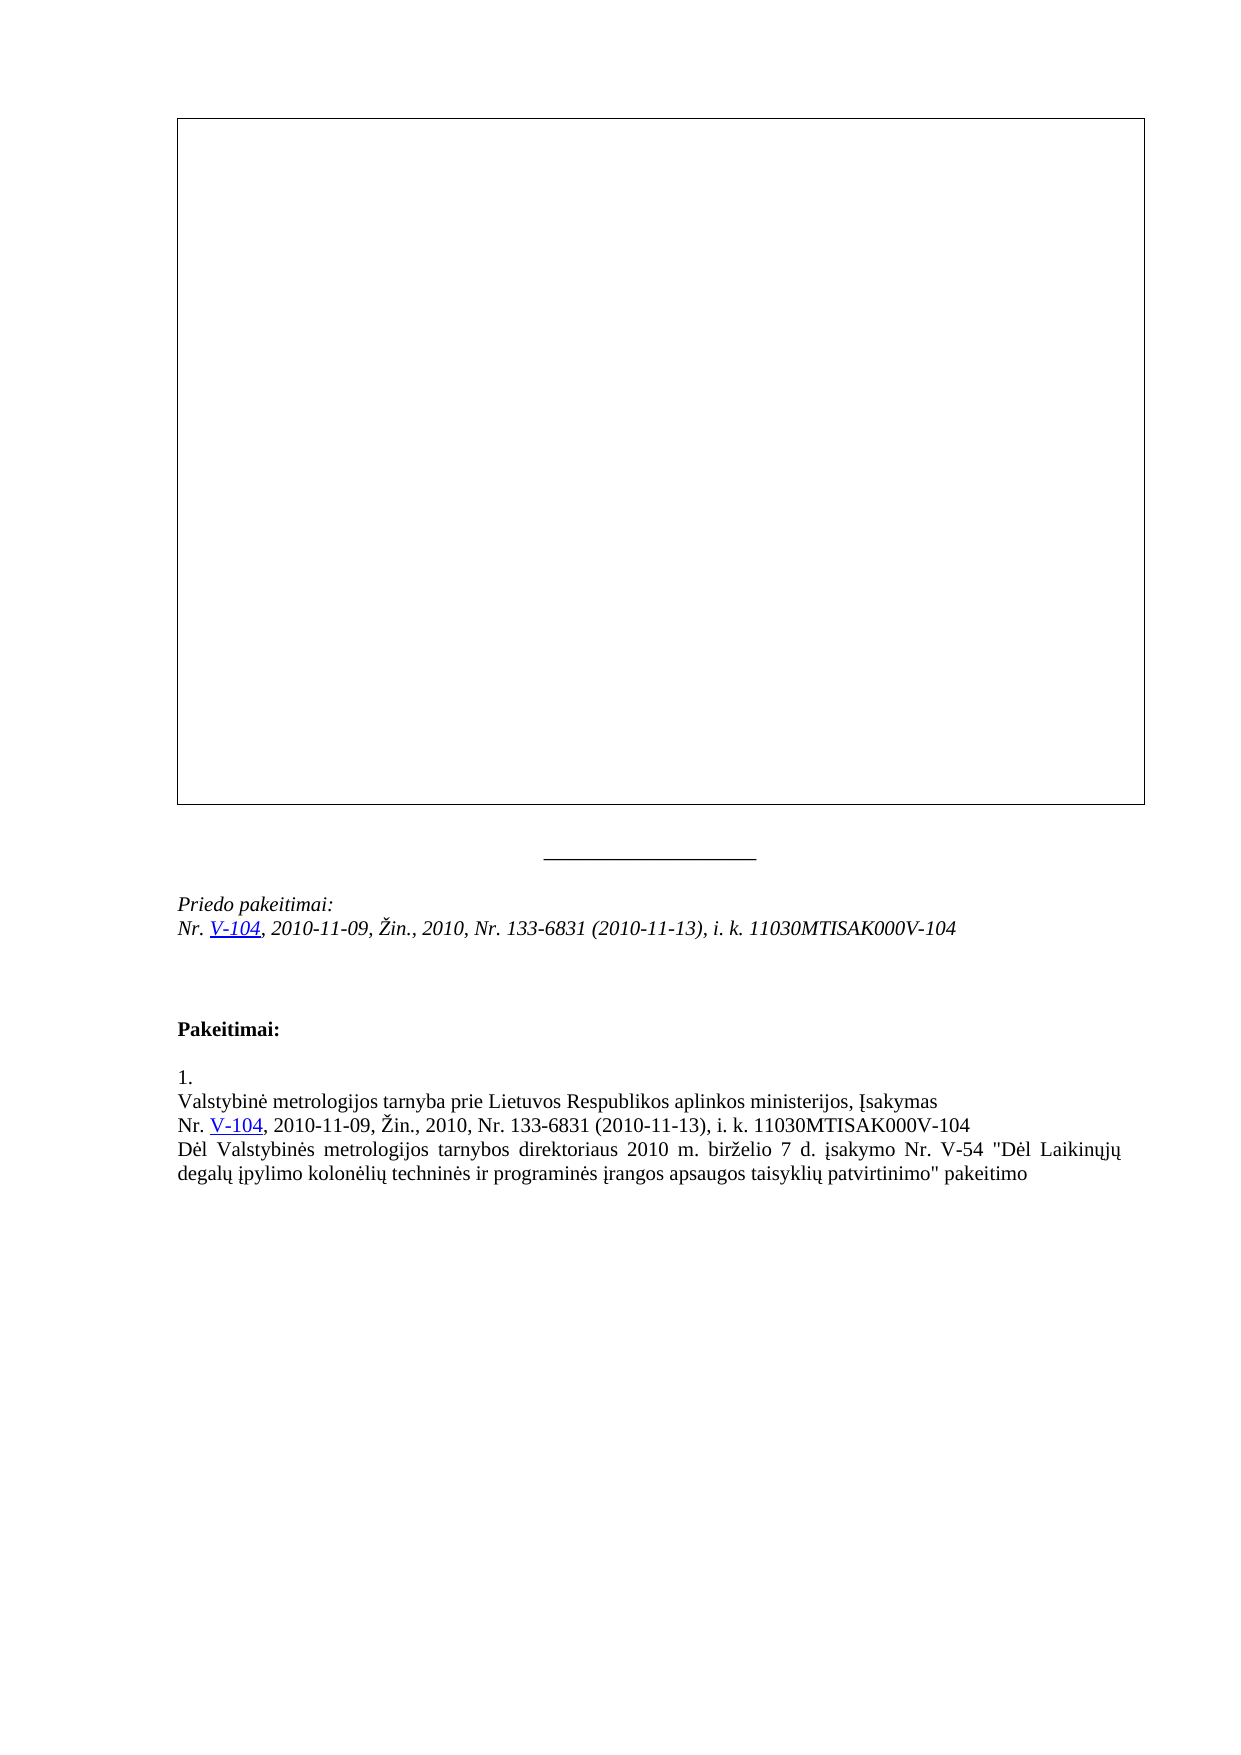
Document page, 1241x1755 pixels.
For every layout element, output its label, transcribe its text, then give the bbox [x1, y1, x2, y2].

text Priedo pakeitimai: [177, 892, 1122, 916]
text Dėl Valstybinės metrologijos tarnybos direktoriaus 2010 m. birželio 7 d. įsakymo Nr. V-54 "Dėl Laikinųjų degalų įpylimo kolonėlių techninės ir programinės įrangos apsaugos taisyklių patvirtinimo" pakeitimo [177, 1137, 1122, 1185]
text Pakeitimai: [177, 1017, 1122, 1041]
table_header [178, 119, 1144, 804]
text Valstybinė metrologijos tarnyba prie Lietuvos Respublikos aplinkos ministerijos, Įsakymas [177, 1089, 1122, 1113]
text _________________ [177, 834, 1122, 863]
text 1. [177, 1065, 1122, 1089]
text Nr. V-104, 2010-11-09, Žin., 2010, Nr. 133-6831 (2010-11-13), i. k. 11030MTISAK000V-104 [177, 916, 1122, 940]
text Nr. V-104, 2010-11-09, Žin., 2010, Nr. 133-6831 (2010-11-13), i. k. 11030MTISAK000V-104 [177, 1113, 1122, 1137]
